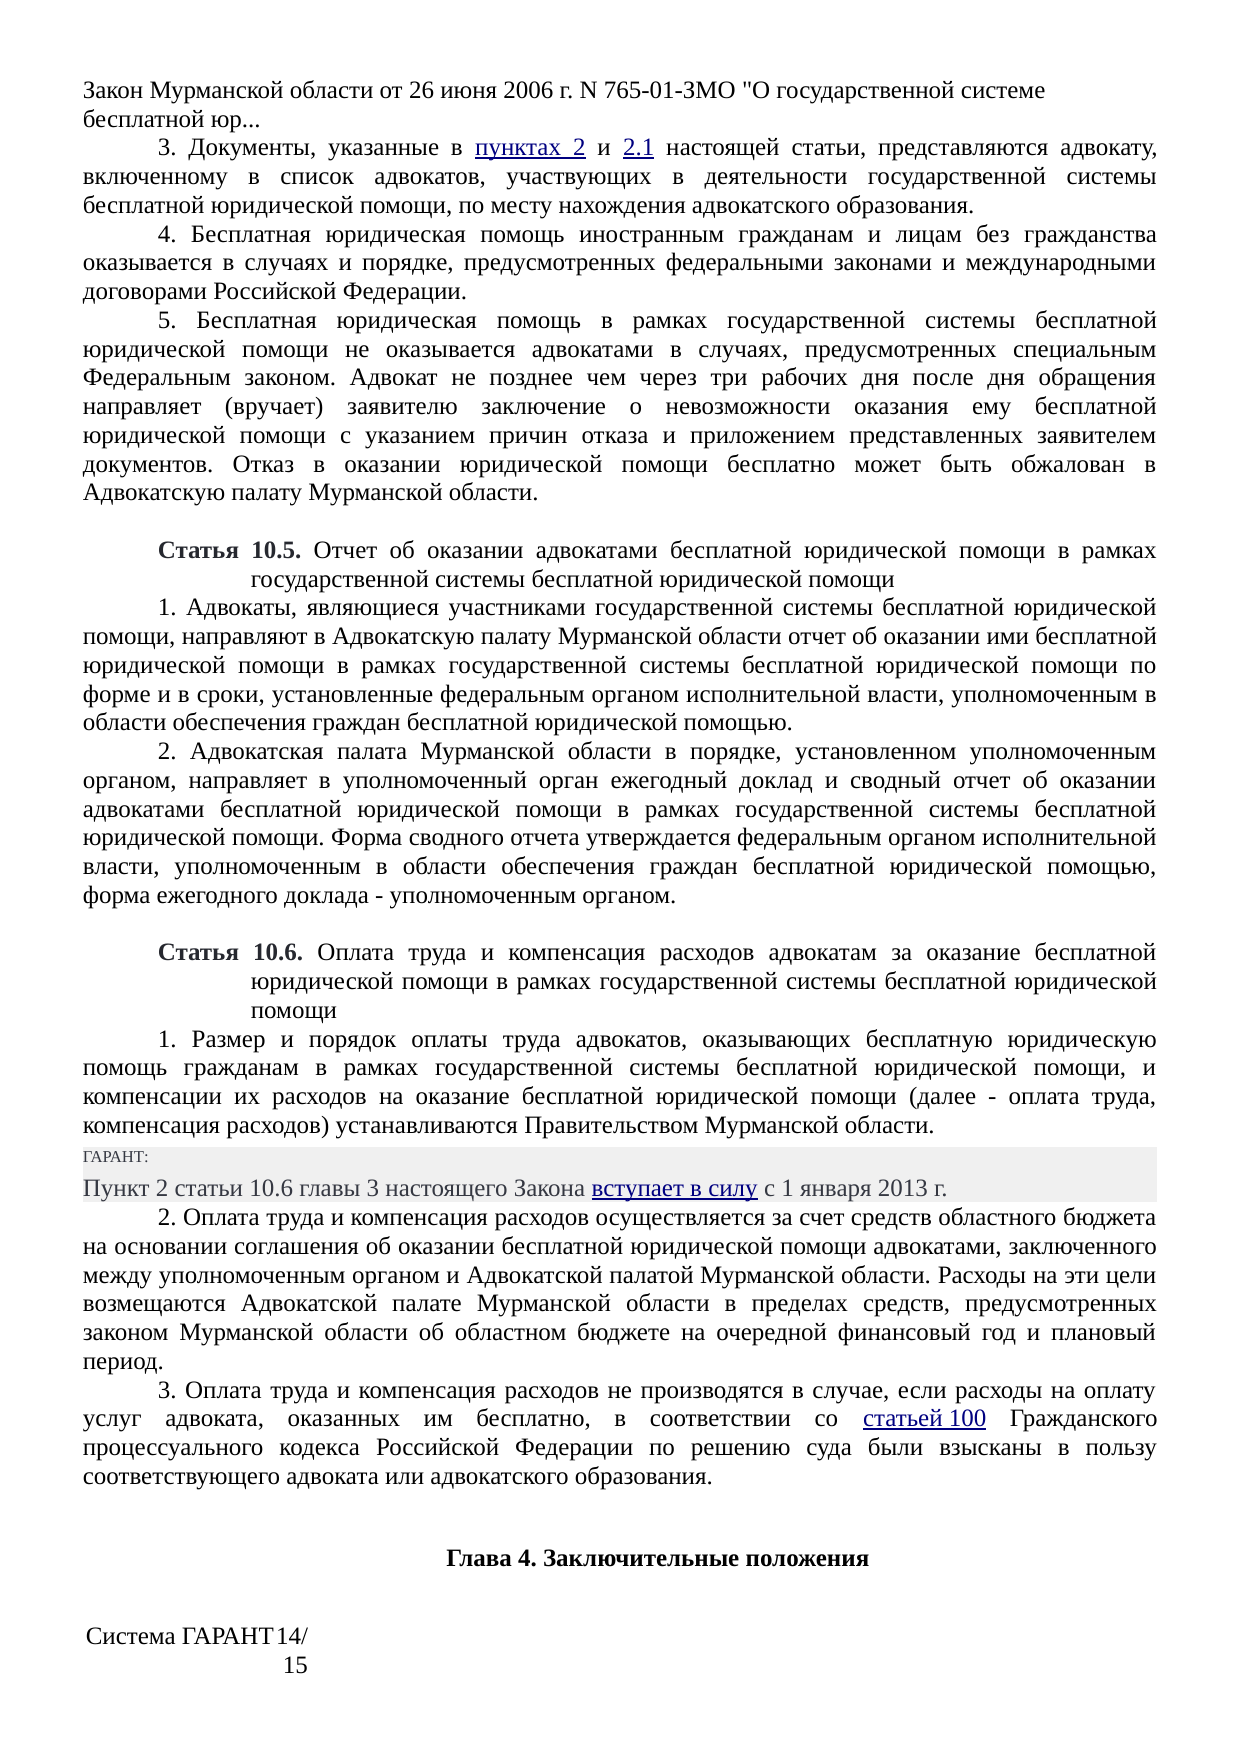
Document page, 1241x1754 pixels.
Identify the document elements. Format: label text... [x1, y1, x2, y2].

text 5. Бесплатная юридическая помощь в рамках государственной системы бесплатной юридической помощи не оказывается адвокатами в случаях, предусмотренных специальным Федеральным законом. Адвокат не позднее чем через три рабочих дня после дня обращения направляет (вручает) заявителю заключение о невозможности оказания ему бесплатной юридической помощи с указанием причин отказа и приложением представленных заявителем документов. Отказ в оказании юридической помощи бесплатно может быть обжалован в Адвокатскую палату Мурманской области. [83, 305, 1157, 506]
text 2. Оплата труда и компенсация расходов осуществляется за счет средств областного бюджета на основании соглашения об оказании бесплатной юридической помощи адвокатами, заключенного между уполномоченным органом и Адвокатской палатой Мурманской области. Расходы на эти цели возмещаются Адвокатской палате Мурманской области в пределах средств, предусмотренных законом Мурманской области об областном бюджете на очередной финансовый год и плановый период. [83, 1202, 1157, 1375]
text 2. Адвокатская палата Мурманской области в порядке, установленном уполномоченным органом, направляет в уполномоченный орган ежегодный доклад и сводный отчет об оказании адвокатами бесплатной юридической помощи в рамках государственной системы бесплатной юридической помощи. Форма сводного отчета утверждается федеральным органом исполнительной власти, уполномоченным в области обеспечения граждан бесплатной юридической помощью, форма ежегодного доклада - уполномоченным органом. [83, 736, 1157, 909]
text 1. Размер и порядок оплаты труда адвокатов, оказывающих бесплатную юридическую помощь гражданам в рамках государственной системы бесплатной юридической помощи, и компенсации их расходов на оказание бесплатной юридической помощи (далее - оплата труда, компенсация расходов) устанавливаются Правительством Мурманской области. [83, 1024, 1157, 1139]
text 3. Оплата труда и компенсация расходов не производятся в случае, если расходы на оплату услуг адвоката, оказанных им бесплатно, в соответствии со статьей 100 Гражданского процессуального кодекса Российской Федерации по решению суда были взысканы в пользу соответствующего адвоката или адвокатского образования. [83, 1375, 1157, 1490]
text Статья 10.6. Оплата труда и компенсация расходов адвокатам за оказание бесплатной юридической помощи в рамках государственной системы бесплатной юридической помощи [158, 937, 1157, 1024]
text Статья 10.5. Отчет об оказании адвокатами бесплатной юридической помощи в рамках государственной системы бесплатной юридической помощи [158, 535, 1157, 592]
text 3. Документы, указанные в пунктах 2 и 2.1 настоящей статьи, представляются адвокату, включенному в список адвокатов, участвующих в деятельности государственной системы бесплатной юридической помощи, по месту нахождения адвокатского образования. [83, 132, 1157, 219]
text ГАРАНТ: [148, 1147, 1157, 1166]
text 4. Бесплатная юридическая помощь иностранным гражданам и лицам без гражданства оказывается в случаях и порядке, предусмотренных федеральными законами и международными договорами Российской Федерации. [83, 219, 1157, 305]
subtitle Глава 4. Заключительные положения [83, 1543, 1157, 1572]
text 1. Адвокаты, являющиеся участниками государственной системы бесплатной юридической помощи, направляют в Адвокатскую палату Мурманской области отчет об оказании ими бесплатной юридической помощи в рамках государственной системы бесплатной юридической помощи по форме и в сроки, установленные федеральным органом исполнительной власти, уполномоченным в области обеспечения граждан бесплатной юридической помощью. [83, 592, 1157, 736]
text Пункт 2 статьи 10.6 главы 3 настоящего Закона вступает в силу с 1 января 2013 г. [83, 1173, 1157, 1202]
